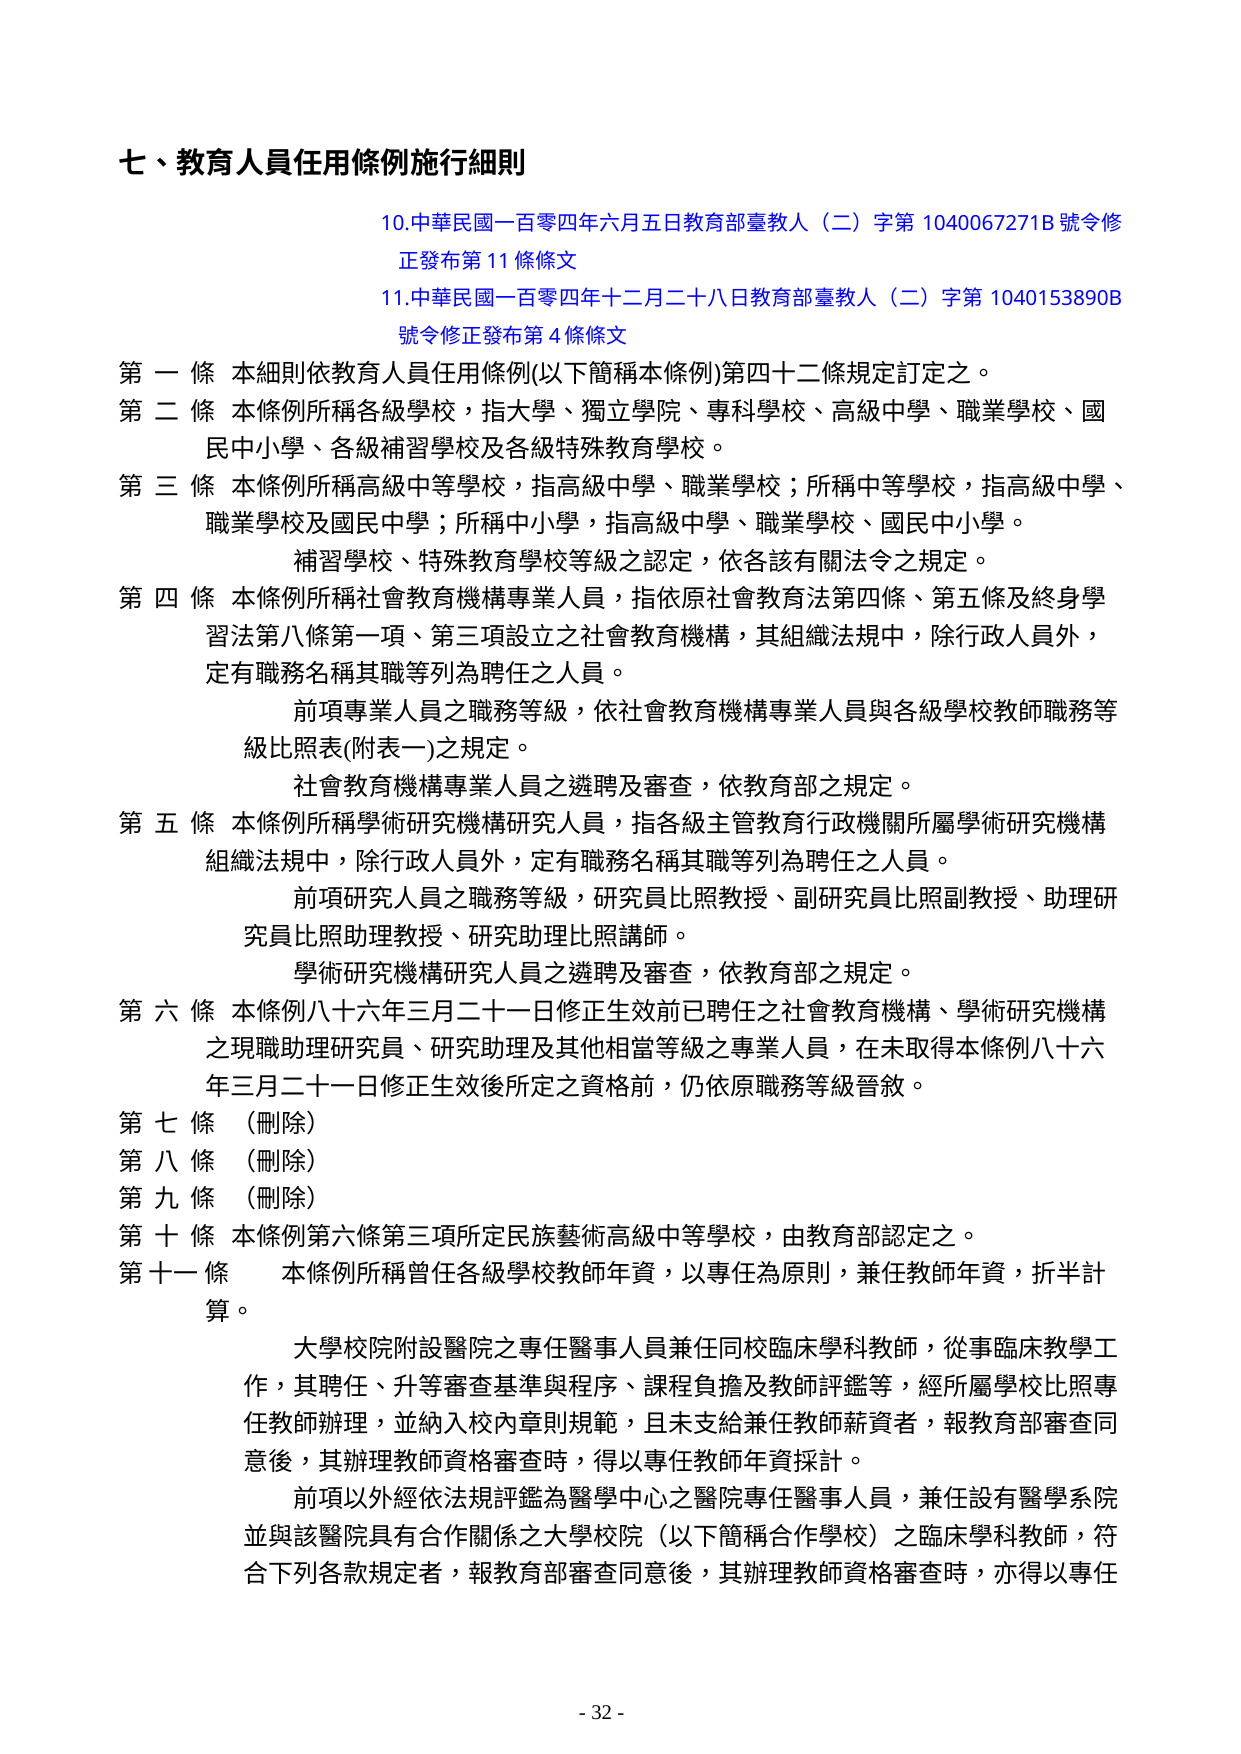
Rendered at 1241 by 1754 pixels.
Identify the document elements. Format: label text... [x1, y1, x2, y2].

text 10.中華民國一百零四年六月五日教育部臺教人（二）字第 1040067271B號令修正發布第11條條文 [380, 203, 1122, 278]
text 第 七 條 （刪除） [118, 1103, 1122, 1140]
text 第 五 條 本條例所稱學術研究機構研究人員，指各級主管教育行政機關所屬學術研究機構組織法規中，除行政人員外，定有職務名稱其職等列為聘任之人員。 [118, 803, 1122, 878]
text 第 二 條 本條例所稱各級學校，指大學、獨立學院、專科學校、高級中學、職業學校、國民中小學、各級補習學校及各級特殊教育學校。 [118, 390, 1122, 465]
text 學術研究機構研究人員之遴聘及審查，依教育部之規定。 [243, 953, 1122, 990]
text 前項專業人員之職務等級，依社會教育機構專業人員與各級學校教師職務等級比照表(附表一)之規定。 [243, 690, 1122, 765]
text 前項以外經依法規評鑑為醫學中心之醫院專任醫事人員，兼任設有醫學系院並與該醫院具有合作關係之大學校院（以下簡稱合作學校）之臨床學科教師，符合下列各款規定者，報教育部審查同意後，其辦理教師資格審查時，亦得以專任 [243, 1478, 1122, 1590]
text 社會教育機構專業人員之遴聘及審查，依教育部之規定。 [243, 765, 1122, 803]
text 11.中華民國一百零四年十二月二十八日教育部臺教人（二）字第1040153890B號令修正發布第4條條文 [380, 278, 1122, 353]
text 前項研究人員之職務等級，研究員比照教授、副研究員比照副教授、助理研究員比照助理教授、研究助理比照講師。 [243, 878, 1122, 953]
text 第 四 條 本條例所稱社會教育機構專業人員，指依原社會教育法第四條、第五條及終身學習法第八條第一項、第三項設立之社會教育機構，其組織法規中，除行政人員外，定有職務名稱其職等列為聘任之人員。 [118, 578, 1122, 690]
text 補習學校、特殊教育學校等級之認定，依各該有關法令之規定。 [243, 540, 1122, 578]
text 第 三 條 本條例所稱高級中等學校，指高級中學、職業學校；所稱中等學校，指高級中學、職業學校及國民中學；所稱中小學，指高級中學、職業學校、國民中小學。 [118, 465, 1122, 540]
text 第 十一 條 本條例所稱曾任各級學校教師年資，以專任為原則，兼任教師年資，折半計算。 [118, 1253, 1122, 1328]
text 第 一 條 本細則依教育人員任用條例(以下簡稱本條例)第四十二條規定訂定之。 [118, 353, 1122, 390]
text 第 十 條 本條例第六條第三項所定民族藝術高級中等學校，由教育部認定之。 [118, 1215, 1122, 1253]
text 第 八 條 （刪除） [118, 1140, 1122, 1178]
text 第 六 條 本條例八十六年三月二十一日修正生效前已聘任之社會教育機構、學術研究機構之現職助理研究員、研究助理及其他相當等級之專業人員，在未取得本條例八十六年三月二十一日修正生效後所定之資格前，仍依原職務等級晉敘。 [118, 990, 1122, 1103]
text 大學校院附設醫院之專任醫事人員兼任同校臨床學科教師，從事臨床教學工作，其聘任、升等審查基準與程序、課程負擔及教師評鑑等，經所屬學校比照專任教師辦理，並納入校內章則規範，且未支給兼任教師薪資者，報教育部審查同意後，其辦理教師資格審查時，得以專任教師年資採計。 [243, 1328, 1122, 1478]
text 第 九 條 （刪除） [118, 1178, 1122, 1215]
subtitle 七、教育人員任用條例施行細則 [118, 124, 1122, 199]
